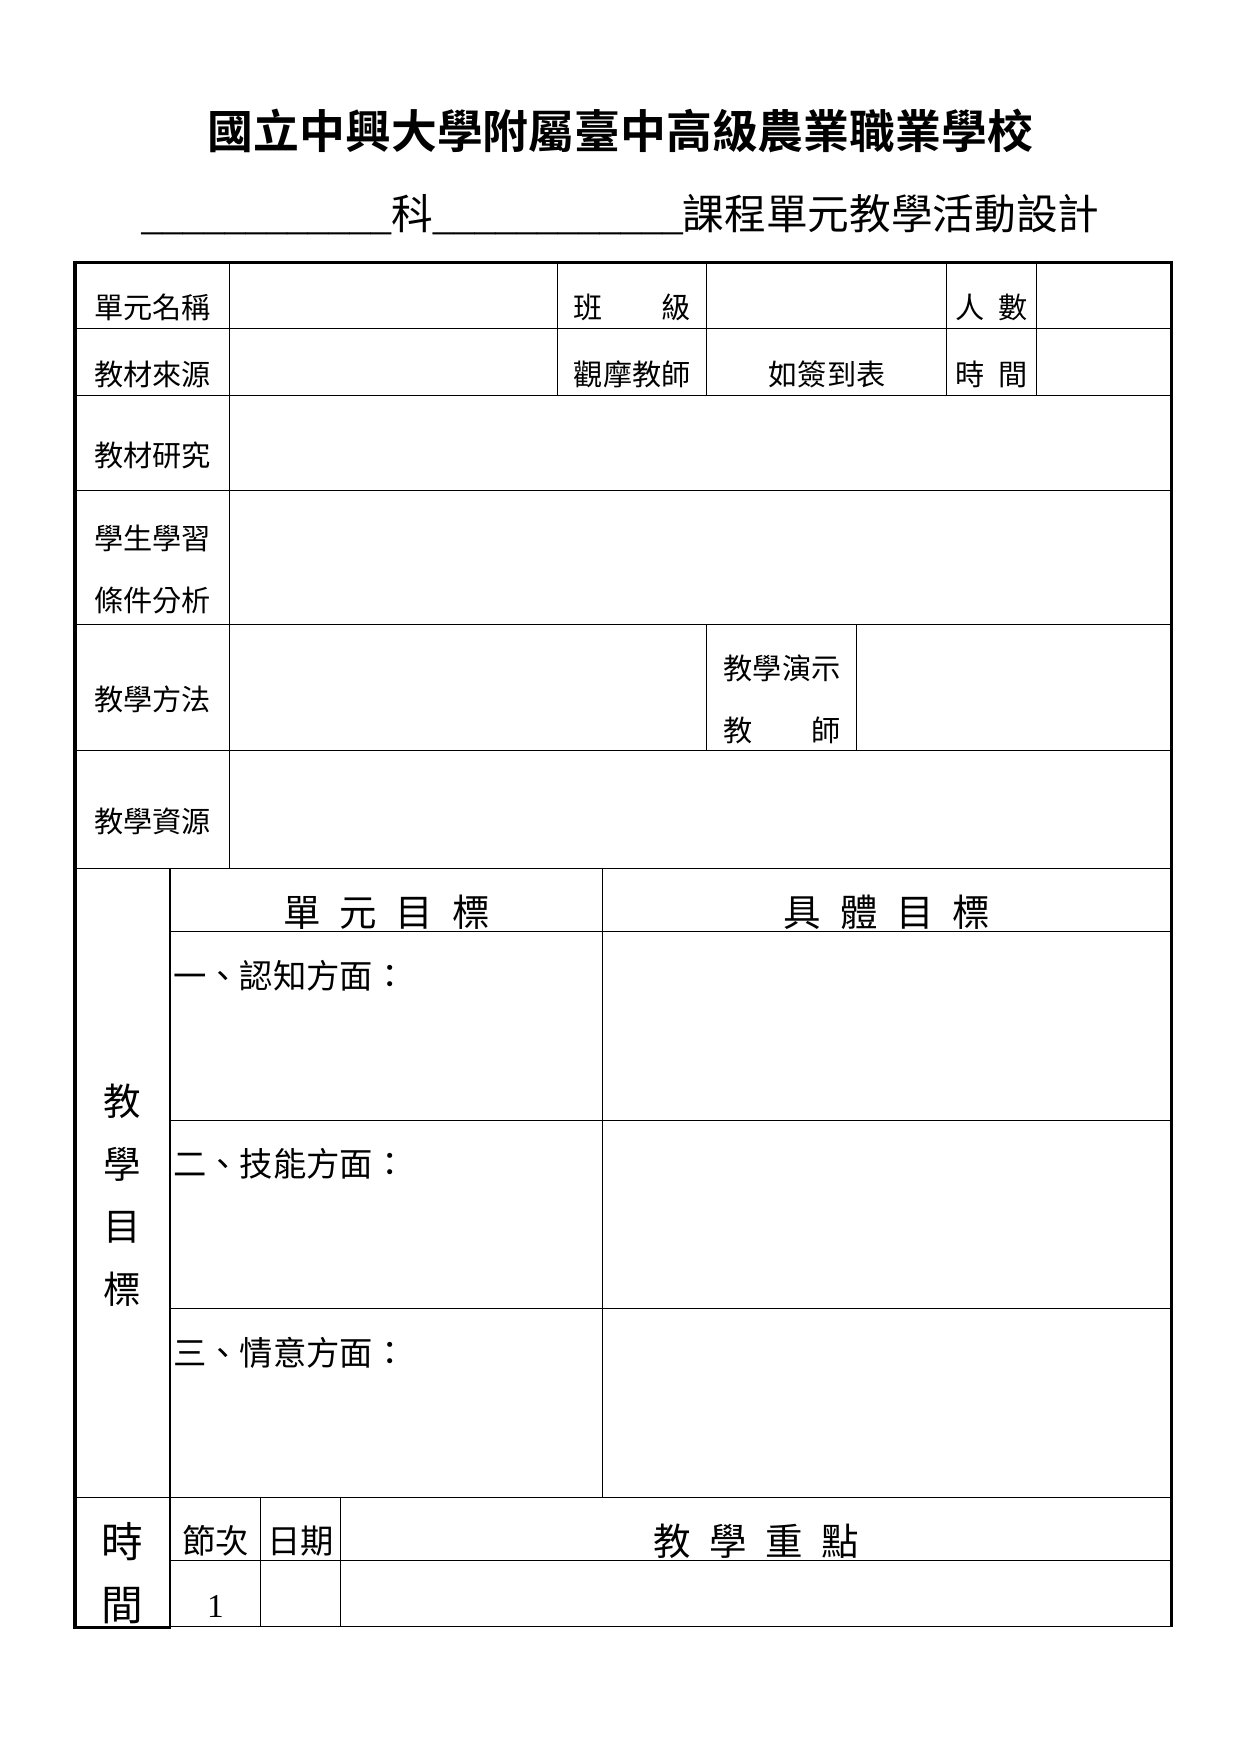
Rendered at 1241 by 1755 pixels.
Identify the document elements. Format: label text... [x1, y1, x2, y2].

table_cell 教材研究 [77, 396, 229, 489]
table_cell [230, 751, 1170, 867]
table_cell 時 間 [947, 329, 1036, 395]
table_cell [261, 1561, 340, 1626]
table_cell 具 體 目 標 [603, 869, 1170, 931]
table_header [1037, 264, 1170, 328]
table_header [230, 264, 557, 328]
table_cell [230, 491, 1170, 624]
table_cell 學生學習 條件分析 [77, 491, 229, 624]
table_cell [603, 1121, 1170, 1308]
table_cell [857, 625, 1170, 750]
table_cell [603, 1309, 1170, 1497]
table_cell [230, 329, 557, 395]
table_cell 單 元 目 標 [171, 869, 602, 931]
table_cell [341, 1561, 1170, 1626]
table_cell [230, 625, 706, 750]
table_cell 二、技能方面： [171, 1121, 602, 1308]
table_cell 教 學 重 點 [341, 1498, 1170, 1560]
table_cell [603, 932, 1170, 1119]
table_cell 如簽到表 [707, 329, 946, 395]
text 國立中興大學附屬臺中高級農業職業學校 [75, 96, 1165, 162]
table_cell 節次 [171, 1498, 260, 1560]
table_cell [230, 396, 1170, 489]
table_header [707, 264, 946, 328]
table_cell 教學演示教 師 [707, 625, 856, 750]
table_cell 一、認知方面： [171, 932, 602, 1119]
table_cell 教材來源 [77, 329, 229, 395]
text ____________科____________課程單元教學活動設計 [75, 181, 1165, 242]
table_cell 教 學 目 標 [77, 869, 169, 1497]
table_cell 教學資源 [77, 751, 229, 867]
table_header 人 數 [947, 264, 1036, 328]
table_cell 1 [171, 1561, 260, 1626]
table_cell [1037, 329, 1170, 395]
table_cell 日期 [261, 1498, 340, 1560]
table_header 單元名稱 [77, 264, 229, 328]
table_cell 觀摩教師 [558, 329, 706, 395]
table_cell 教學方法 [77, 625, 229, 750]
table_header 班 級 [558, 264, 706, 328]
table_cell 三、情意方面： [171, 1309, 602, 1497]
table_cell 時 間 分 配 [77, 1498, 169, 1626]
